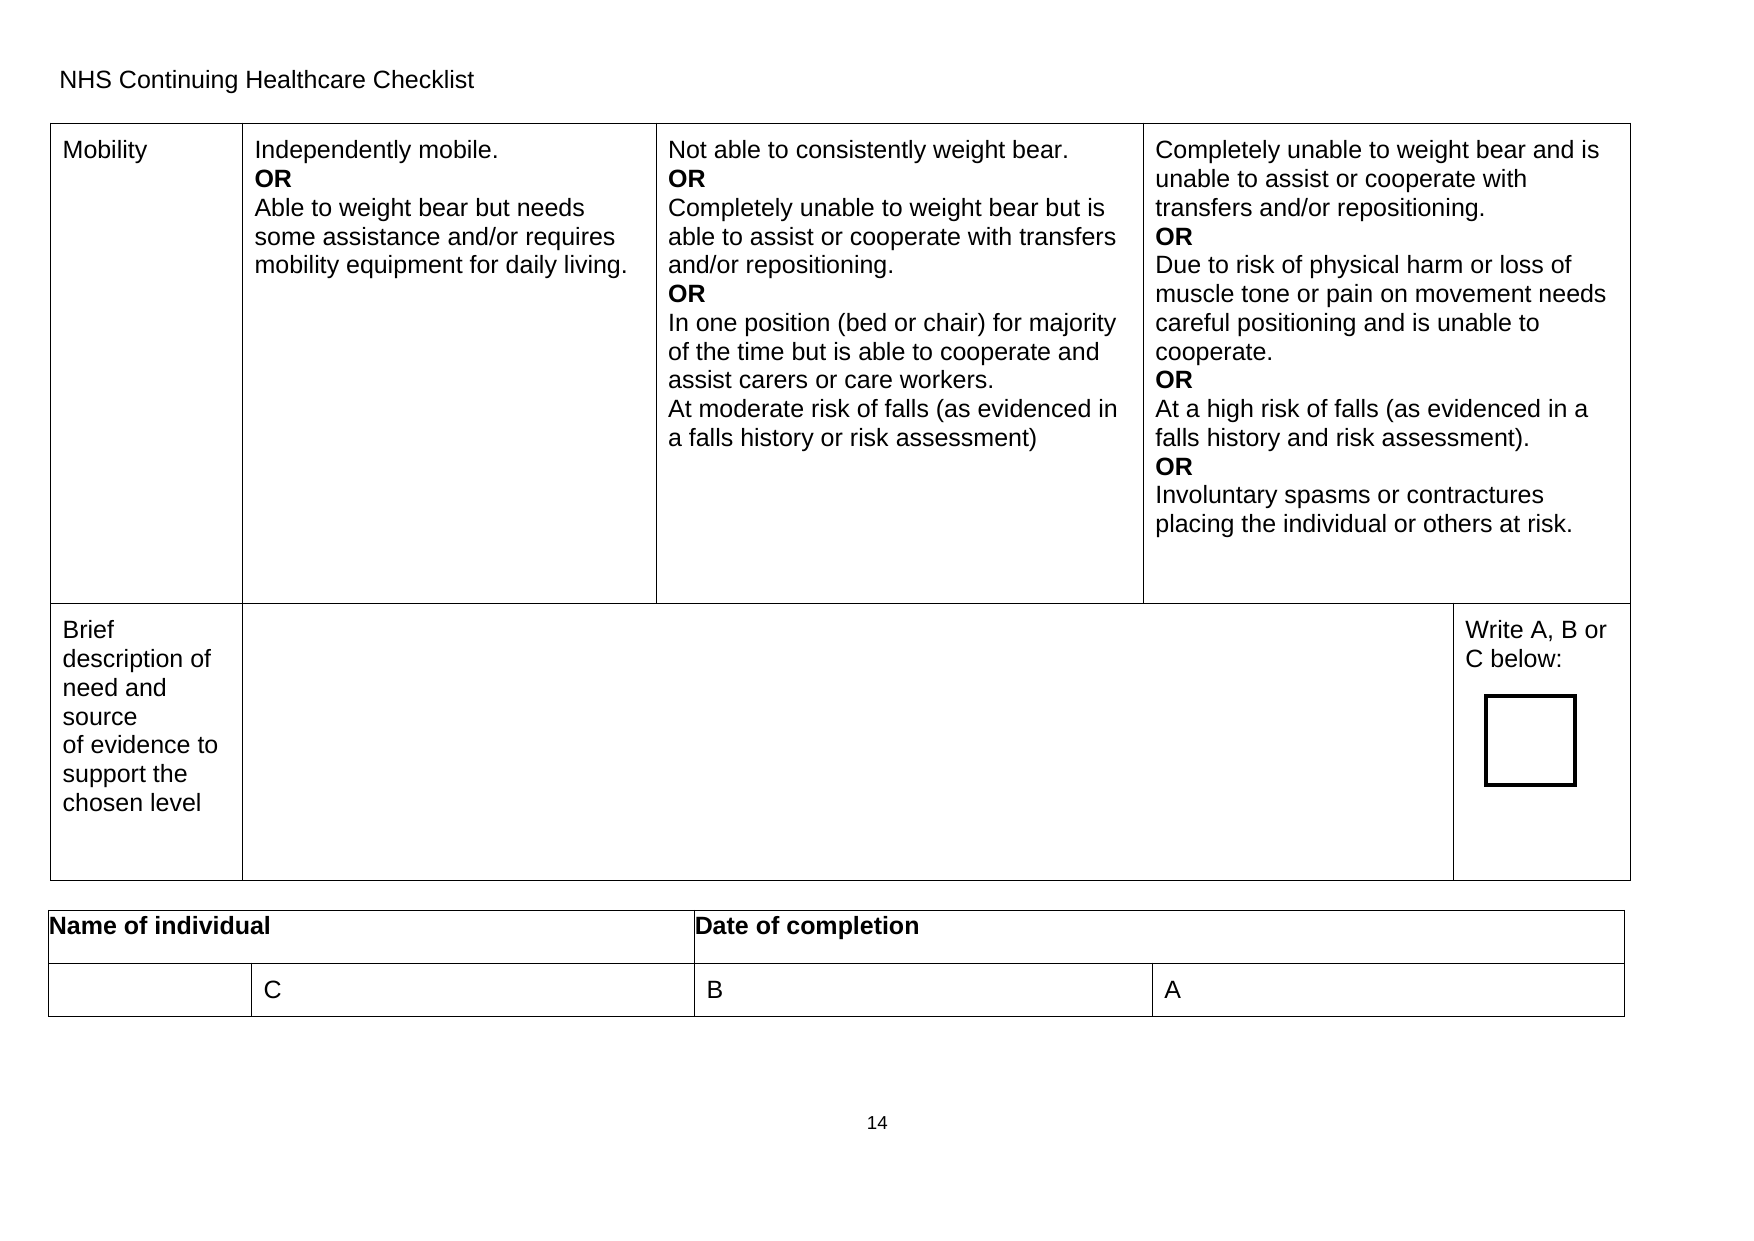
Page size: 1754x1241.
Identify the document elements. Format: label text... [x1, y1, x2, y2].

table_cell Brief description of need and source of evidence to support the chosen level [51, 604, 242, 880]
table_cell Independently mobile. OR Able to weight bear but needs some assistance and/or requires mobility equipment for daily living. [243, 124, 656, 602]
table_cell A [1153, 964, 1624, 1016]
table_header Name of individual [49, 911, 694, 963]
table_cell Write A, B or C below: [1454, 604, 1630, 880]
table_cell [49, 964, 251, 1016]
table_cell Not able to consistently weight bear. OR Completely unable to weight bear but is able to assist or cooperate with transfers and/or repositioning. OR In one position (bed or chair) for majority of the time but is able to cooperate and assist carers or care workers. At moderate risk of falls (as evidenced in a falls history or risk assessment) [657, 124, 1143, 602]
table_cell Mobility [51, 124, 242, 602]
table_cell Completely unable to weight bear and is unable to assist or cooperate with transfers and/or repositioning. OR Due to risk of physical harm or loss of muscle tone or pain on movement needs careful positioning and is unable to cooperate. OR At a high risk of falls (as evidenced in a falls history and risk assessment). OR Involuntary spasms or contractures placing the individual or others at risk. [1144, 124, 1630, 602]
table_cell C [252, 964, 694, 1016]
table_cell B [695, 964, 1152, 1016]
table_cell [243, 604, 1453, 880]
table_header Date of completion [695, 911, 1624, 963]
